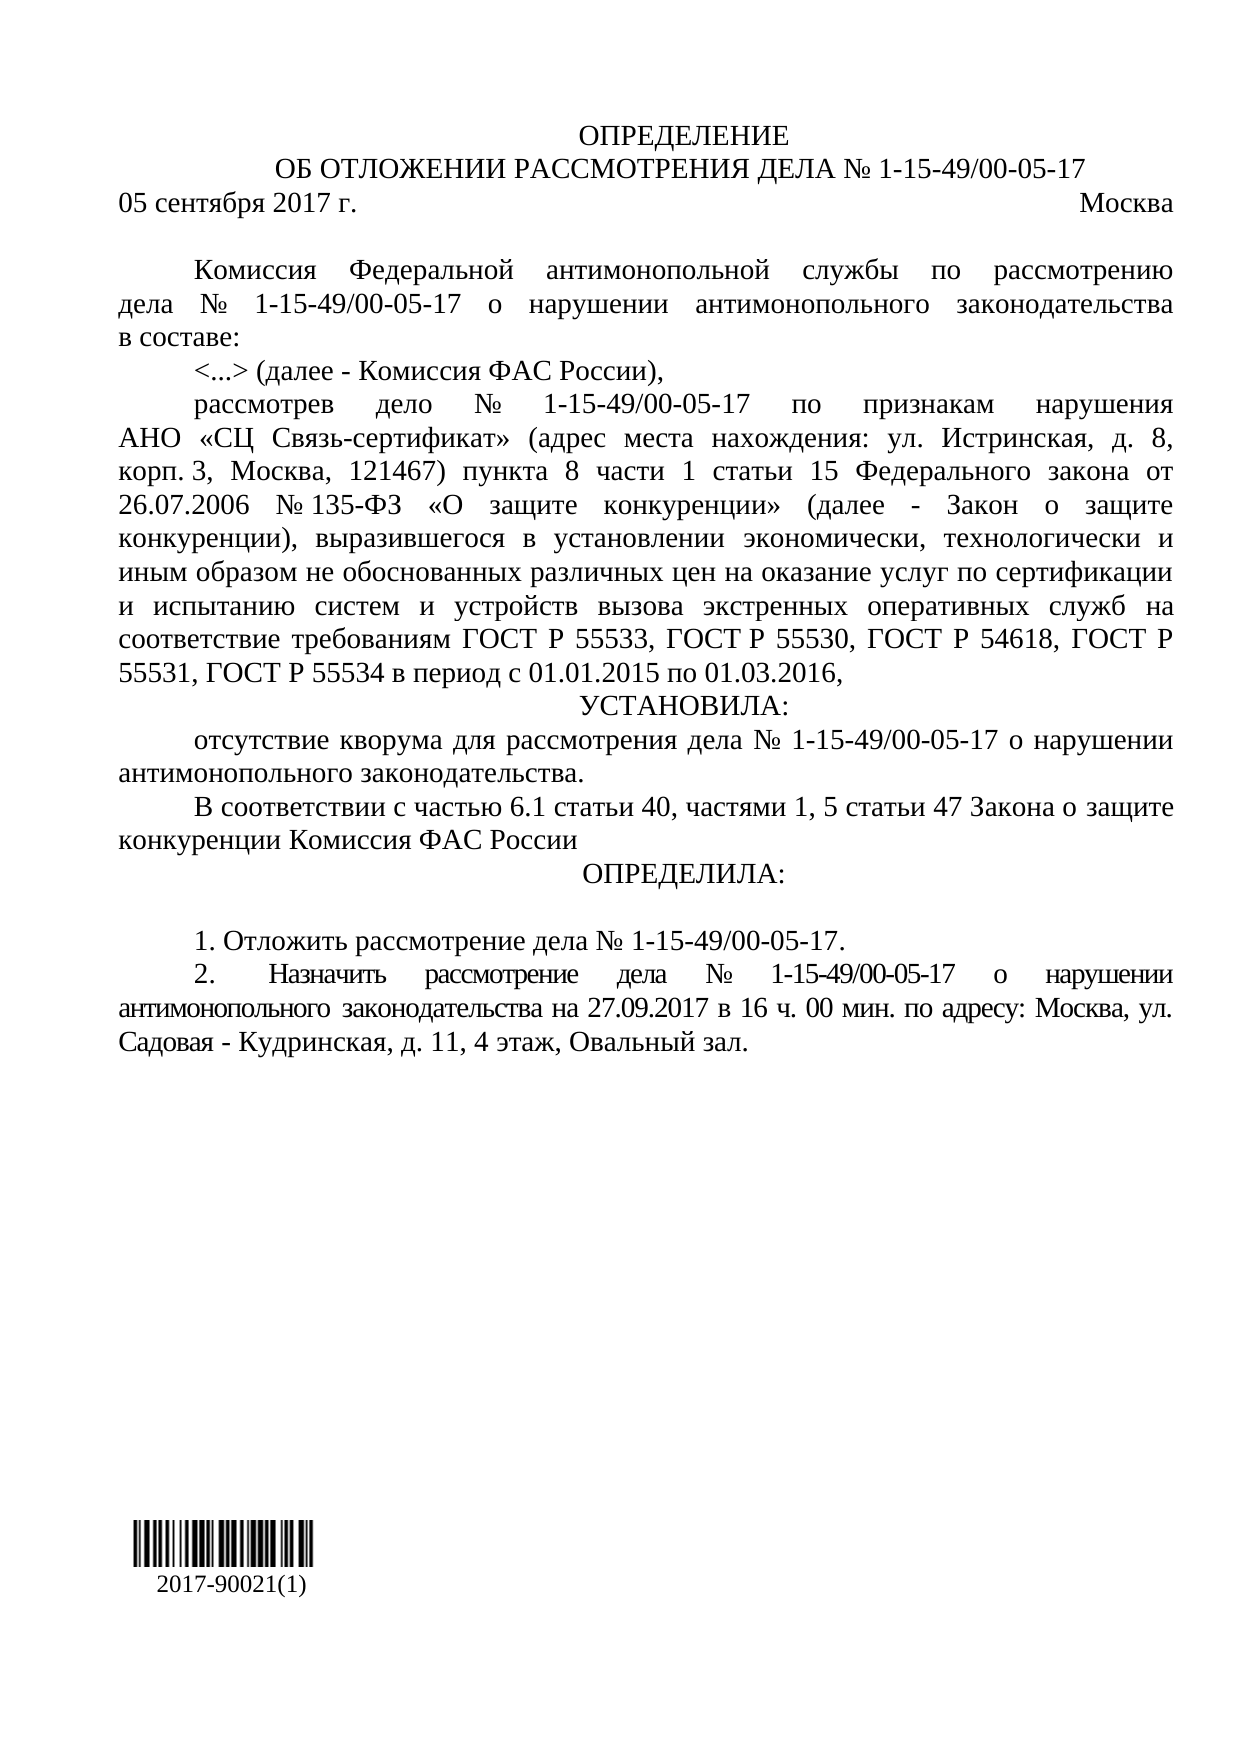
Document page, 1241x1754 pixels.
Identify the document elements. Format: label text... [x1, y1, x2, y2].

picture [118, 1520, 331, 1567]
text ОПРЕДЕЛЕНИЕ [118, 118, 1174, 152]
text УСТАНОВИЛА: [118, 688, 1174, 722]
text рассмотрев дело № 1-15-49/00-05-17 по признакам нарушения АНО «СЦ Связь-сертификат» (адрес места нахождения: ул. Истринская, д. 8, корп. 3, Москва, 121467) пункта 8 части 1 статьи 15 Федерального закона от 26.07.2006 № 135-ФЗ «О защите конкуренции» (далее - Закон о защите конкуренции), выразившегося в установлении экономически, технологически и иным образом не обоснованных различных цен на оказание услуг по сертификации и испытанию систем и устройств вызова экстренных оперативных служб на соответствие требованиям ГОСТ Р 55533, ГОСТ Р 55530, ГОСТ Р 54618, ГОСТ Р 55531, ГОСТ Р 55534 в период с 01.01.2015 по 01.03.2016, [118, 386, 1174, 688]
text Комиссия Федеральной антимонопольной службы по рассмотрению дела № 1-15-49/00-05-17 о нарушении антимонопольного законодательства в составе: [118, 252, 1174, 353]
text В соответствии с частью 6.1 статьи 40, частями 1, 5 статьи 47 Закона о защите конкуренции Комиссия ФАС России [118, 789, 1174, 856]
text отсутствие кворума для рассмотрения дела № 1-15-49/00-05-17 о нарушении антимонопольного законодательства. [118, 722, 1174, 789]
text <...> (далее - Комиссия ФАС России), [118, 353, 1174, 386]
text ОБ ОТЛОЖЕНИИ РАССМОТРЕНИЯ ДЕЛА № 1-15-49/00-05-17 [118, 152, 1174, 185]
text 05 сентября 2017 г. Москва [118, 185, 1174, 219]
text ОПРЕДЕЛИЛА: [118, 856, 1174, 889]
text 1. Отложить рассмотрение дела № 1-15-49/00-05-17. [118, 923, 1174, 957]
list Назначить рассмотрение дела № 1-15-49/00-05-17 о нарушении антимонопольного законодательства на 27.09.2017 в 16 ч. 00 мин. по адресу: Москва, ул. Садовая - Кудринская, д. 11, 4 этаж, Овальный зал. [118, 957, 1174, 1057]
